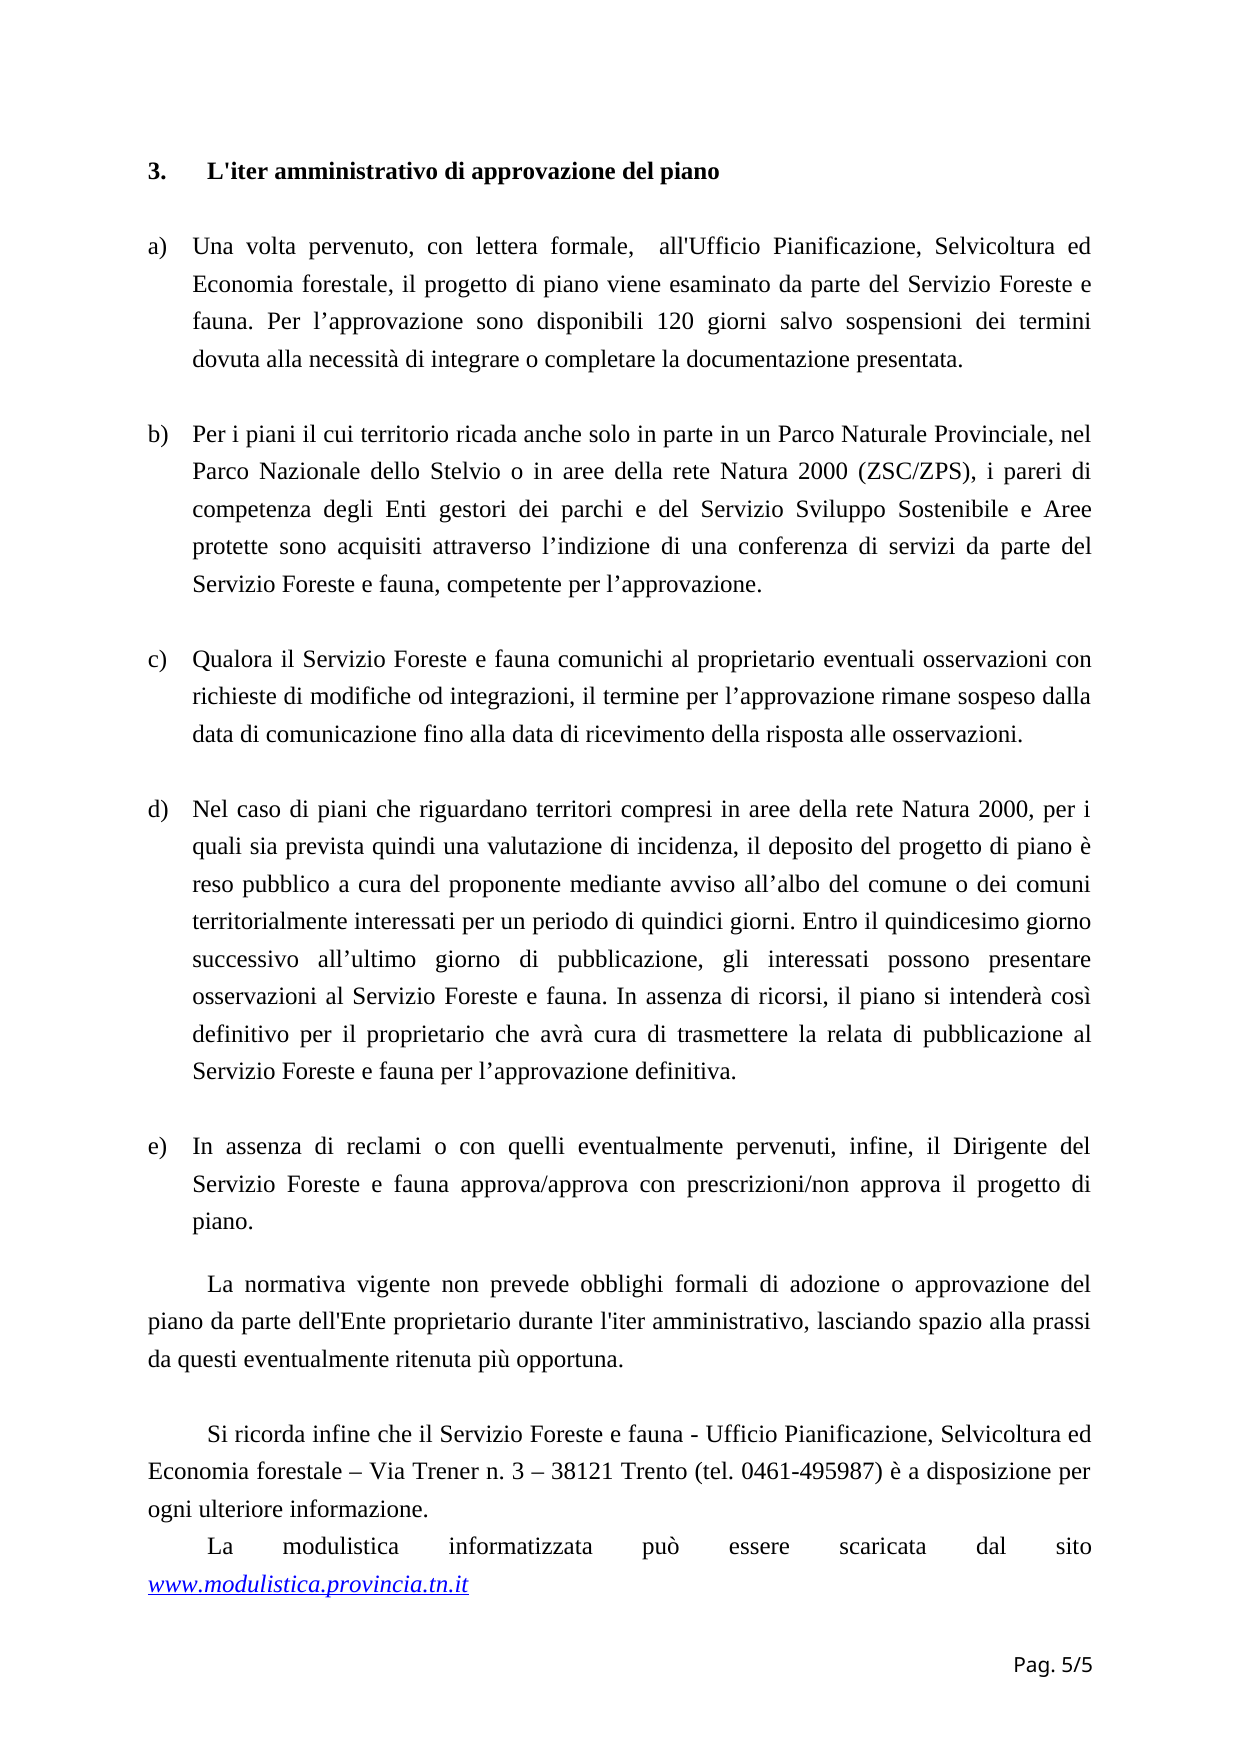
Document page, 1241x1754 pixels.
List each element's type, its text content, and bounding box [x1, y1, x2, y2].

text La modulistica informatizzata può essere scaricata dal sito www.modulistica.provincia.tn.it [148, 1523, 1092, 1598]
text La normativa vigente non prevede obblighi formali di adozione o approvazione del piano da parte dell'Ente proprietario durante l'iter amministrativo, lasciando spazio alla prassi da questi eventualmente ritenuta più opportuna. [148, 1260, 1092, 1373]
text c) Qualora il Servizio Foreste e fauna comunichi al proprietario eventuali osservazioni con richieste di modifiche od integrazioni, il termine per l’approvazione rimane sospeso dalla data di comunicazione fino alla data di ricevimento della risposta alle osservazioni. [148, 635, 1092, 748]
text a) Una volta pervenuto, con lettera formale, all'Ufficio Pianificazione, Selvicoltura ed Economia forestale, il progetto di piano viene esaminato da parte del Servizio Foreste e fauna. Per l’approvazione sono disponibili 120 giorni salvo sospensioni dei termini dovuta alla necessità di integrare o completare la documentazione presentata. [148, 223, 1092, 373]
text Si ricorda infine che il Servizio Foreste e fauna - Ufficio Pianificazione, Selvicoltura ed Economia forestale – Via Trener n. 3 – 38121 Trento (tel. 0461-495987) è a disposizione per ogni ulteriore informazione. [148, 1410, 1092, 1523]
text 3. L'iter amministrativo di approvazione del piano [148, 148, 1092, 185]
list Nel caso di piani che riguardano territori compresi in aree della rete Natura 2000, per i quali sia prevista quindi una valutazione di incidenza, il deposito del progetto di piano è reso pubblico a cura del proponente mediante avviso all’albo del comune o dei comuni territorialmente interessati per un periodo di quindici giorni. Entro il quindicesimo giorno successivo all’ultimo giorno di pubblicazione, gli interessati possono presentare osservazioni al Servizio Foreste e fauna. In assenza di ricorsi, il piano si intenderà così definitivo per il proprietario che avrà cura di trasmettere la relata di pubblicazione al Servizio Foreste e fauna per l’approvazione definitiva. [148, 785, 1092, 1085]
text b) Per i piani il cui territorio ricada anche solo in parte in un Parco Naturale Provinciale, nel Parco Nazionale dello Stelvio o in aree della rete Natura 2000 (ZSC/ZPS), i pareri di competenza degli Enti gestori dei parchi e del Servizio Sviluppo Sostenibile e Aree protette sono acquisiti attraverso l’indizione di una conferenza di servizi da parte del Servizio Foreste e fauna, competente per l’approvazione. [148, 410, 1092, 598]
text e) In assenza di reclami o con quelli eventualmente pervenuti, infine, il Dirigente del Servizio Foreste e fauna approva/approva con prescrizioni/non approva il progetto di piano. [148, 1123, 1092, 1235]
